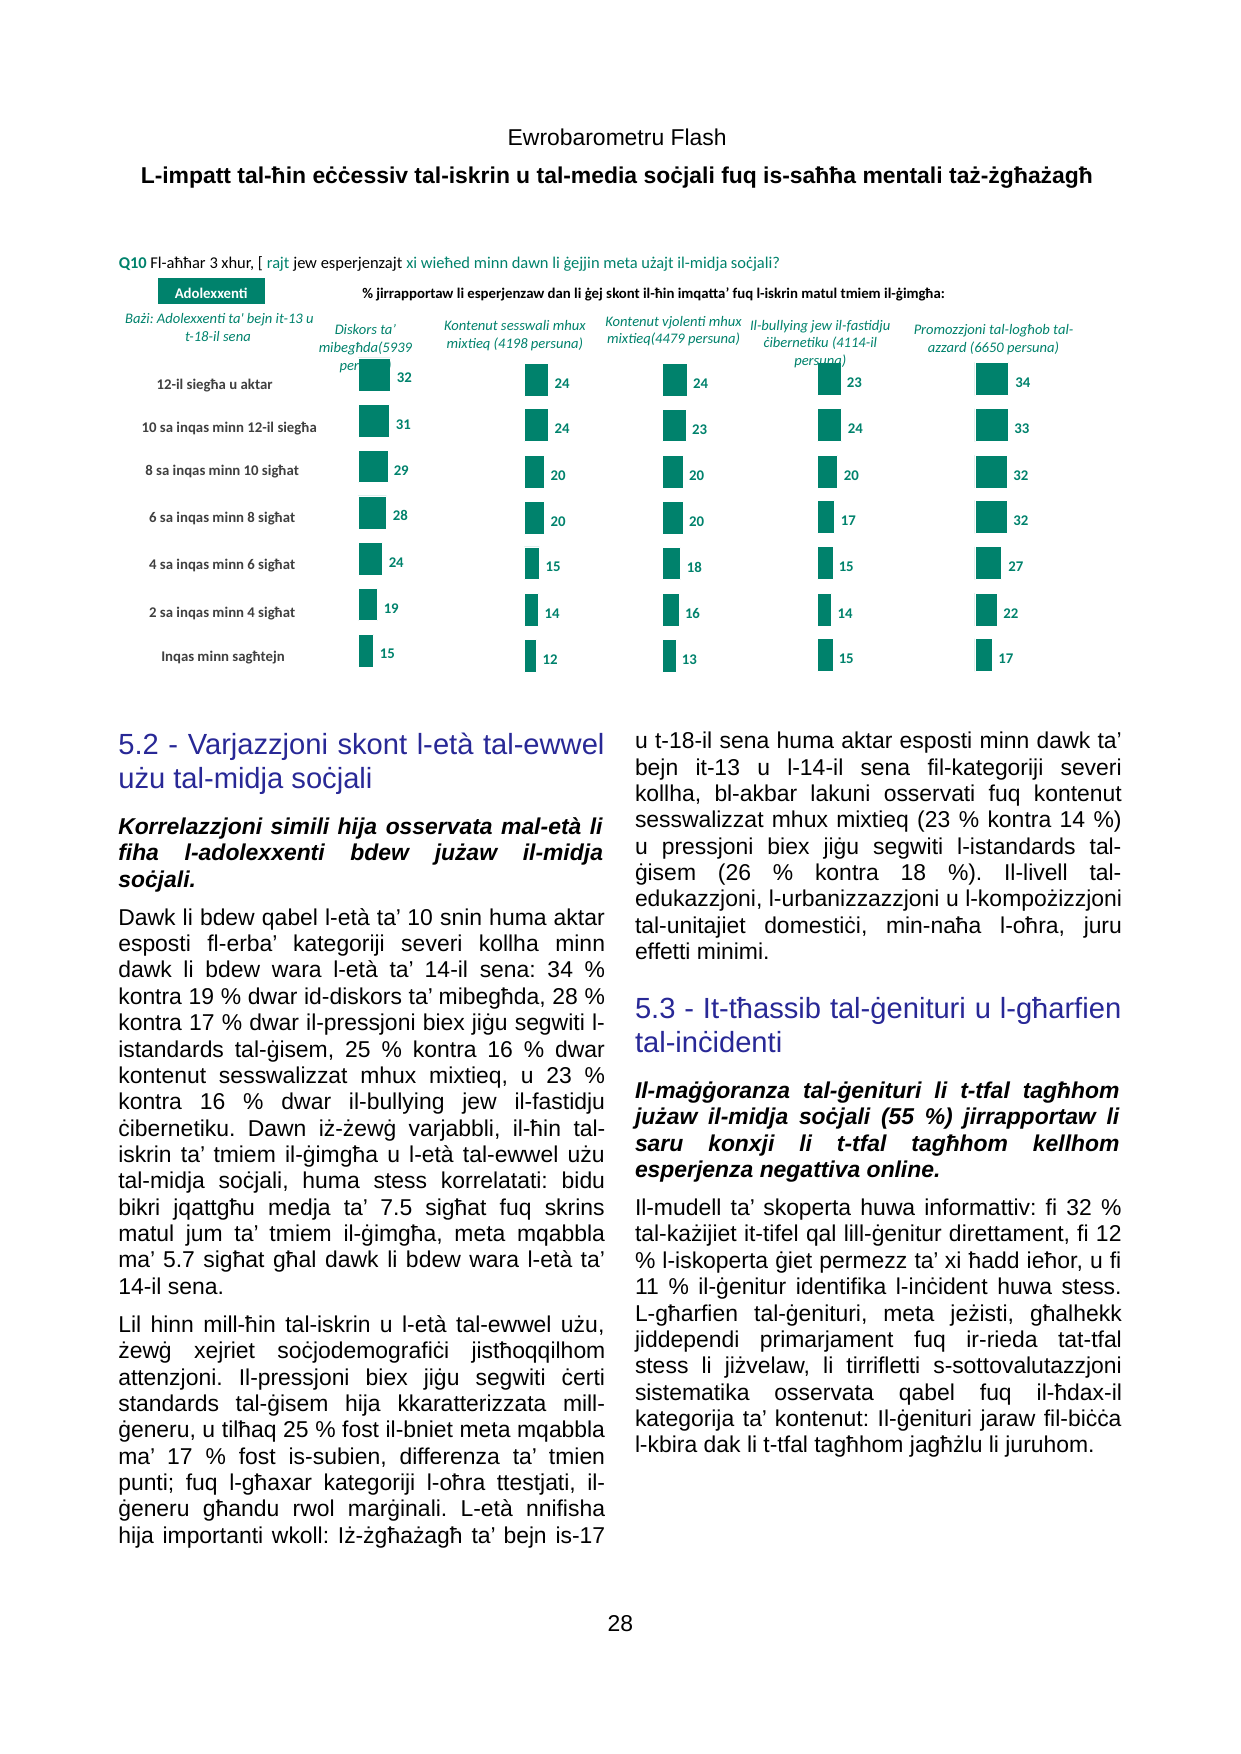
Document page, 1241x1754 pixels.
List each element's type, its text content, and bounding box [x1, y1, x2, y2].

text Dawk li bdew qabel l-età ta’ 10 snin huma aktar esposti fl-erba’ kategoriji severi kollha minn dawk li bdew wara l-età ta’ 14-il sena: 34 % kontra 19 % dwar id-diskors ta’ mibegħda, 28 % kontra 17 % dwar il-pressjoni biex jiġu segwiti l-istandards tal-ġisem, 25 % kontra 16 % dwar kontenut sesswalizzat mhux mixtieq, u 23 % kontra 16 % dwar il-bullying jew il-fastidju ċibernetiku. Dawn iż-żewġ varjabbli, il-ħin tal-iskrin ta’ tmiem il-ġimgħa u l-età tal-ewwel użu tal-midja soċjali, huma stess korrelatati: bidu bikri jqattgħu medja ta’ 7.5 sigħat fuq skrins matul jum ta’ tmiem il-ġimgħa, meta mqabbla ma’ 5.7 sigħat għal dawk li bdew wara l-età ta’ 14-il sena. [118, 904, 605, 1299]
text Il-mudell ta’ skoperta huwa informattiv: fi 32 % tal-każijiet it-tifel qal lill-ġenitur direttament, fi 12 % l-iskoperta ġiet permezz ta’ xi ħadd ieħor, u fi 11 % il-ġenitur identifika l-inċident huwa stess. L-għarfien tal-ġenituri, meta jeżisti, għalhekk jiddependi primarjament fuq ir-rieda tat-tfal stess li jiżvelaw, li tirrifletti s-sottovalutazzjoni sistematika osservata qabel fuq il-ħdax-il kategorija ta’ kontenut: Il-ġenituri jaraw fil-biċċa l-kbira dak li t-tfal tagħhom jagħżlu li juruhom. [635, 1194, 1122, 1458]
subtitle 5.3 - It-tħassib tal-ġenituri u l-għarfien tal-inċidenti [635, 991, 1122, 1058]
text Lil hinn mill-ħin tal-iskrin u l-età tal-ewwel użu, żewġ xejriet soċjodemografiċi jistħoqqilhom attenzjoni. Il-pressjoni biex jiġu segwiti ċerti standards tal-ġisem hija kkaratterizzata mill-ġeneru, u tilħaq 25 % fost il-bniet meta mqabbla ma’ 17 % fost is-subien, differenza ta’ tmien punti; fuq l-għaxar kategoriji l-oħra ttestjati, il-ġeneru għandu rwol marġinali. L-età nnifisha hija importanti wkoll: Iż-żgħażagħ ta’ bejn is-17 u t-18-il sena huma aktar esposti minn dawk ta’ bejn it-13 u l-14-il sena fil-kategoriji severi kollha, bl-akbar lakuni osservati fuq kontenut sesswalizzat mhux mixtieq (23 % kontra 14 %) u pressjoni biex jiġu segwiti l-istandards tal-ġisem (26 % kontra 18 %). Il-livell tal-edukazzjoni, l-urbanizzazzjoni u l-kompożizzjoni tal-unitajiet domestiċi, min-naħa l-oħra, juru effetti minimi. [118, 1311, 605, 1548]
text Korrelazzjoni simili hija osservata mal-età li fiha l-adolexxenti bdew jużaw il-midja soċjali. [118, 813, 605, 892]
subtitle 5.2 - Varjazzjoni skont l-età tal-ewwel użu tal-midja soċjali [118, 239, 605, 794]
text Il-maġġoranza tal-ġenituri li t-tfal tagħhom jużaw il-midja soċjali (55 %) jirrapportaw li saru konxji li t-tfal tagħhom kellhom esperjenza negattiva online. [635, 1077, 1122, 1182]
text Lil hinn mill-ħin tal-iskrin u l-età tal-ewwel użu, żewġ xejriet soċjodemografiċi jistħoqqilhom attenzjoni. Il-pressjoni biex jiġu segwiti ċerti standards tal-ġisem hija kkaratterizzata mill-ġeneru, u tilħaq 25 % fost il-bniet meta mqabbla ma’ 17 % fost is-subien, differenza ta’ tmien punti; fuq l-għaxar kategoriji l-oħra ttestjati, il-ġeneru għandu rwol marġinali. L-età nnifisha hija importanti wkoll: Iż-żgħażagħ ta’ bejn is-17 u t-18-il sena huma aktar esposti minn dawk ta’ bejn it-13 u l-14-il sena fil-kategoriji severi kollha, bl-akbar lakuni osservati fuq kontenut sesswalizzat mhux mixtieq (23 % kontra 14 %) u pressjoni biex jiġu segwiti l-istandards tal-ġisem (26 % kontra 18 %). Il-livell tal-edukazzjoni, l-urbanizzazzjoni u l-kompożizzjoni tal-unitajiet domestiċi, min-naħa l-oħra, juru effetti minimi. [635, 239, 1122, 964]
